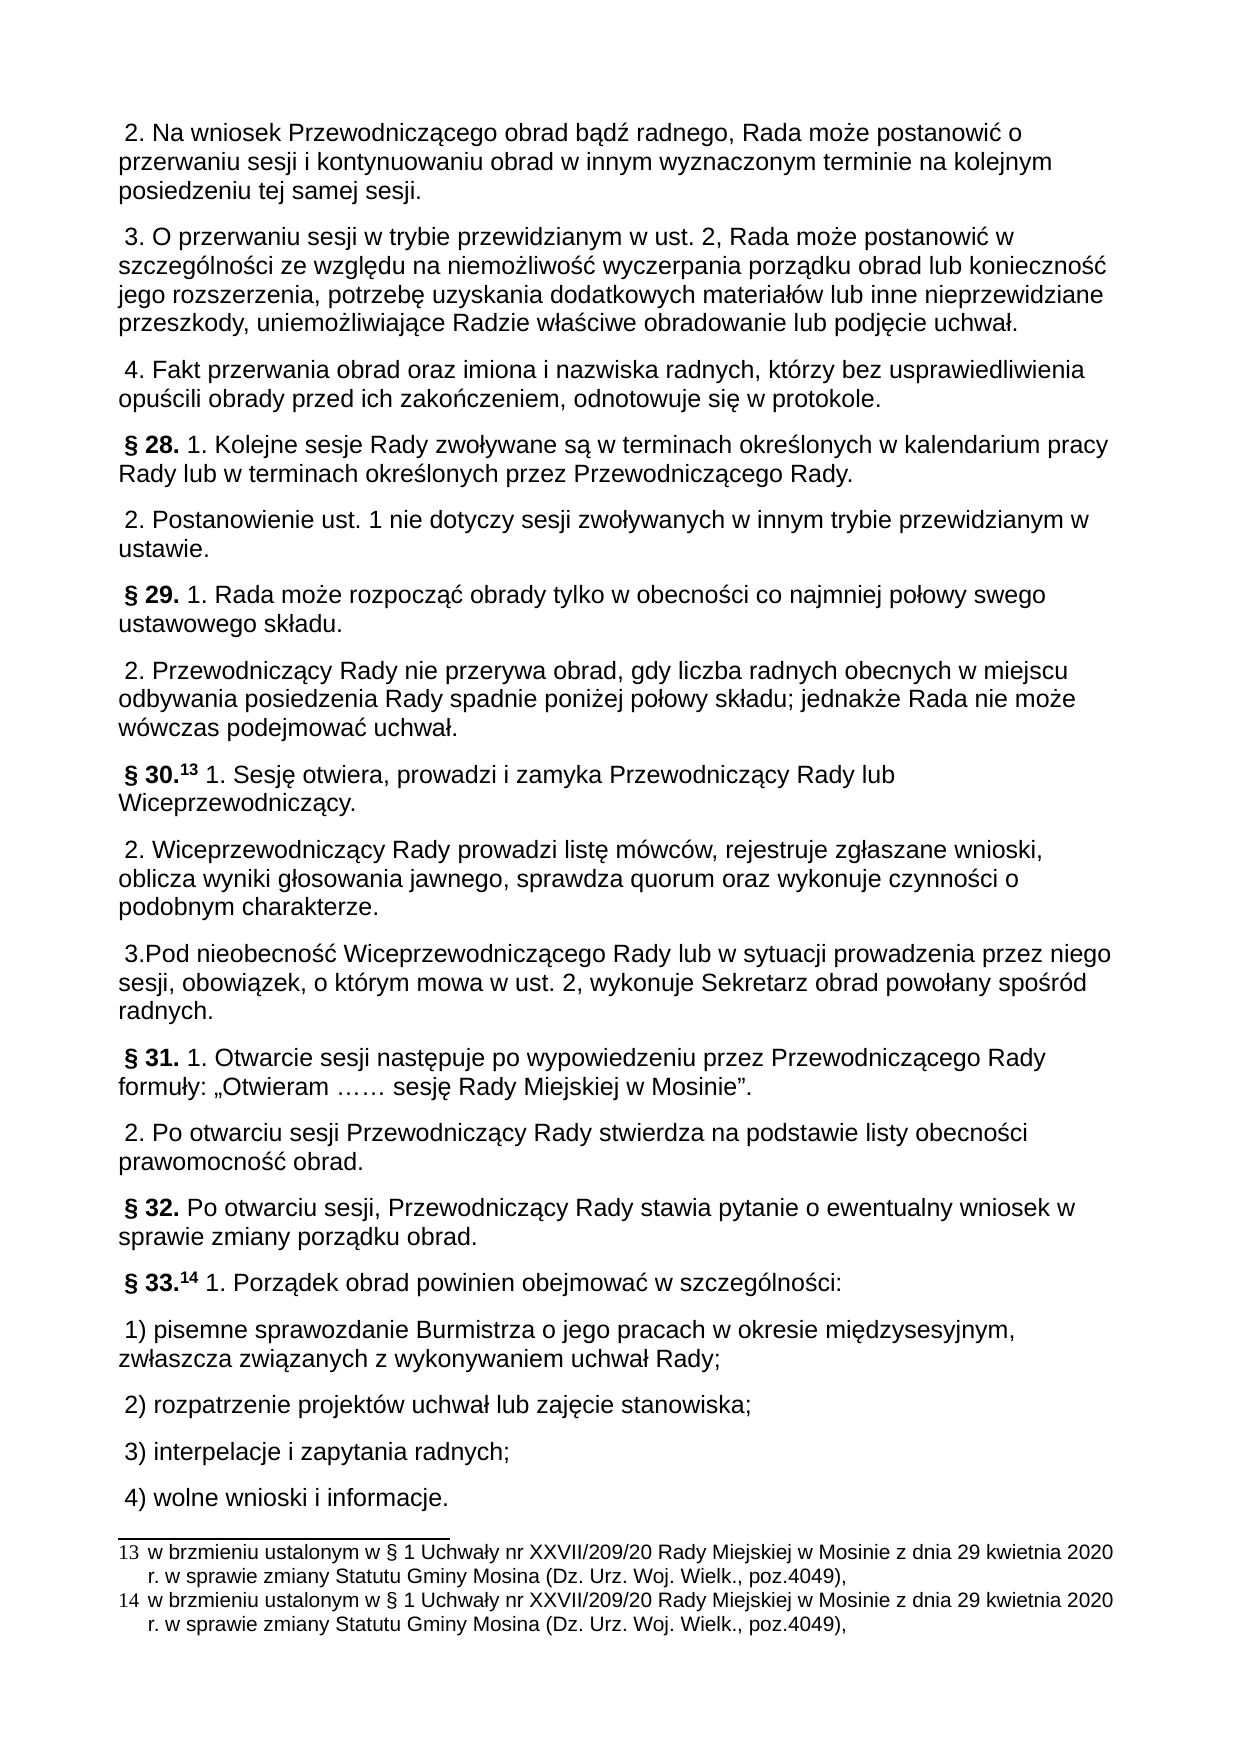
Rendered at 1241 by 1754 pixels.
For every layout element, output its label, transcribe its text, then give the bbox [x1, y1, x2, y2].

text 2. Wiceprzewodniczący Rady prowadzi listę mówców, rejestruje zgłaszane wnioski, oblicza wyniki głosowania jawnego, sprawdza quorum oraz wykonuje czynności o podobnym charakterze. [118, 835, 1122, 921]
text § 33. 1. Porządek obrad powinien obejmować w szczególności: [118, 1268, 1122, 1297]
text § 32. Po otwarciu sesji, Przewodniczący Rady stawia pytanie o ewentualny wniosek w sprawie zmiany porządku obrad. [118, 1193, 1122, 1251]
text § 28. 1. Kolejne sesje Rady zwoływane są w terminach określonych w kalendarium pracy Rady lub w terminach określonych przez Przewodniczącego Rady. [118, 430, 1122, 487]
text 2. Na wniosek Przewodniczącego obrad bądź radnego, Rada może postanowić o przerwaniu sesji i kontynuowaniu obrad w innym wyznaczonym terminie na kolejnym posiedzeniu tej samej sesji. [118, 118, 1122, 204]
text 2. Postanowienie ust. 1 nie dotyczy sesji zwoływanych w innym trybie przewidzianym w ustawie. [118, 505, 1122, 563]
text 4) wolne wnioski i informacje. [118, 1483, 1122, 1512]
text 3. O przerwaniu sesji w trybie przewidzianym w ust. 2, Rada może postanowić w szczególności ze względu na niemożliwość wyczerpania porządku obrad lub konieczność jego rozszerzenia, potrzebę uzyskania dodatkowych materiałów lub inne nieprzewidziane przeszkody, uniemożliwiające Radzie właściwe obradowanie lub podjęcie uchwał. [118, 222, 1122, 337]
text § 30. 1. Sesję otwiera, prowadzi i zamyka Przewodniczący Rady lub Wiceprzewodniczący. [118, 759, 1122, 817]
text § 29. 1. Rada może rozpocząć obrady tylko w obecności co najmniej połowy swego ustawowego składu. [118, 580, 1122, 638]
text 1) pisemne sprawozdanie Burmistrza o jego pracach w okresie międzysesyjnym, zwłaszcza związanych z wykonywaniem uchwał Rady; [118, 1315, 1122, 1372]
text § 31. 1. Otwarcie sesji następuje po wypowiedzeniu przez Przewodniczącego Rady formuły: „Otwieram …… sesję Rady Miejskiej w Mosinie”. [118, 1043, 1122, 1100]
text 2) rozpatrzenie projektów uchwał lub zajęcie stanowiska; [118, 1390, 1122, 1419]
text 2. Po otwarciu sesji Przewodniczący Rady stwierdza na podstawie listy obecności prawomocność obrad. [118, 1118, 1122, 1175]
text 3) interpelacje i zapytania radnych; [118, 1436, 1122, 1465]
text 3.Pod nieobecność Wiceprzewodniczącego Rady lub w sytuacji prowadzenia przez niego sesji, obowiązek, o którym mowa w ust. 2, wykonuje Sekretarz obrad powołany spośród radnych. [118, 939, 1122, 1025]
text 2. Przewodniczący Rady nie przerywa obrad, gdy liczba radnych obecnych w miejscu odbywania posiedzenia Rady spadnie poniżej połowy składu; jednakże Rada nie może wówczas podejmować uchwał. [118, 656, 1122, 742]
text w brzmieniu ustalonym w § 1 Uchwały nr XXVII/209/20 Rady Miejskiej w Mosinie z dnia 29 kwietnia 2020 r. w sprawie zmiany Statutu Gminy Mosina (Dz. Urz. Woj. Wielk., poz.4049), [118, 1539, 1122, 1588]
text w brzmieniu ustalonym w § 1 Uchwały nr XXVII/209/20 Rady Miejskiej w Mosinie z dnia 29 kwietnia 2020 r. w sprawie zmiany Statutu Gminy Mosina (Dz. Urz. Woj. Wielk., poz.4049), [118, 1588, 1122, 1636]
text 4. Fakt przerwania obrad oraz imiona i nazwiska radnych, którzy bez usprawiedliwienia opuścili obrady przed ich zakończeniem, odnotowuje się w protokole. [118, 355, 1122, 412]
